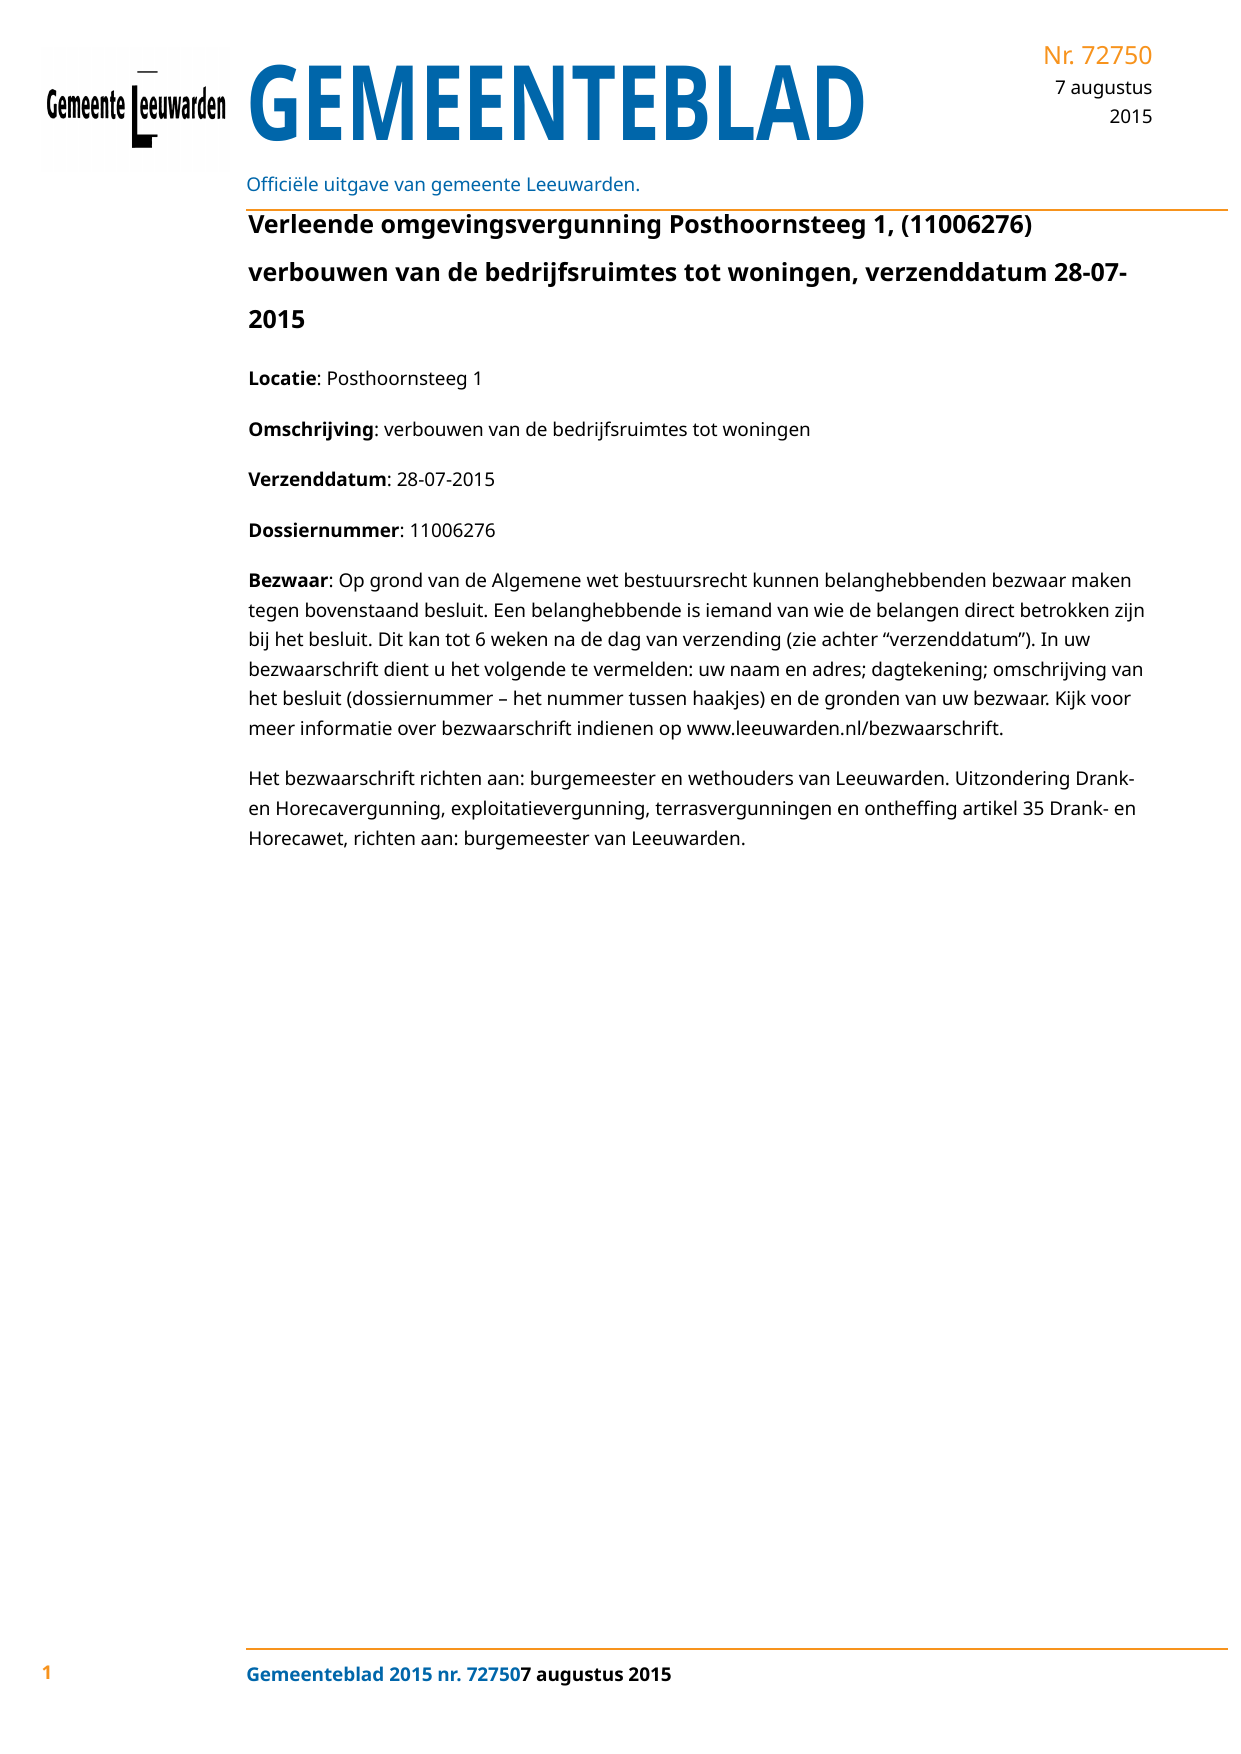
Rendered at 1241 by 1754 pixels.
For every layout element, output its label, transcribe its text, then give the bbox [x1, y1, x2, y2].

text Verzenddatum: 28-07-2015 [248, 466, 1152, 492]
picture [41, 47, 231, 172]
text Locatie: Posthoornsteeg 1 [248, 366, 1152, 391]
text Omschrijving: verbouwen van de bedrijfsruimtes tot woningen [248, 416, 1152, 442]
text Bezwaar: Op grond van de Algemene wet bestuursrecht kunnen belanghebbenden bezwaar maken tegen bovenstaand besluit. Een belanghebbende is iemand van wie de belangen direct betrokken zijn bij het besluit. Dit kan tot 6 weken na de dag van verzending (zie achter “verzenddatum”). In uw bezwaarschrift dient u het volgende te vermelden: uw naam en adres; dagtekening; omschrijving van het besluit (dossiernummer – het nummer tussen haakjes) en de gronden van uw bezwaar. Kijk voor meer informatie over bezwaarschrift indienen op www.leeuwarden.nl/bezwaarschrift. [248, 567, 1152, 741]
text Het bezwaarschrift richten aan: burgemeester en wethouders van Leeuwarden. Uitzondering Drank- en Horecavergunning, exploitatievergunning, terrasvergunningen en ontheffing artikel 35 Drank- en Horecawet, richten aan: burgemeester van Leeuwarden. [248, 766, 1152, 850]
text Verleende omgevingsvergunning Posthoornsteeg 1, (11006276) verbouwen van de bedrijfsruimtes tot woningen, verzenddatum 28-07-2015 [248, 211, 1152, 336]
text Dossiernummer: 11006276 [248, 517, 1152, 542]
